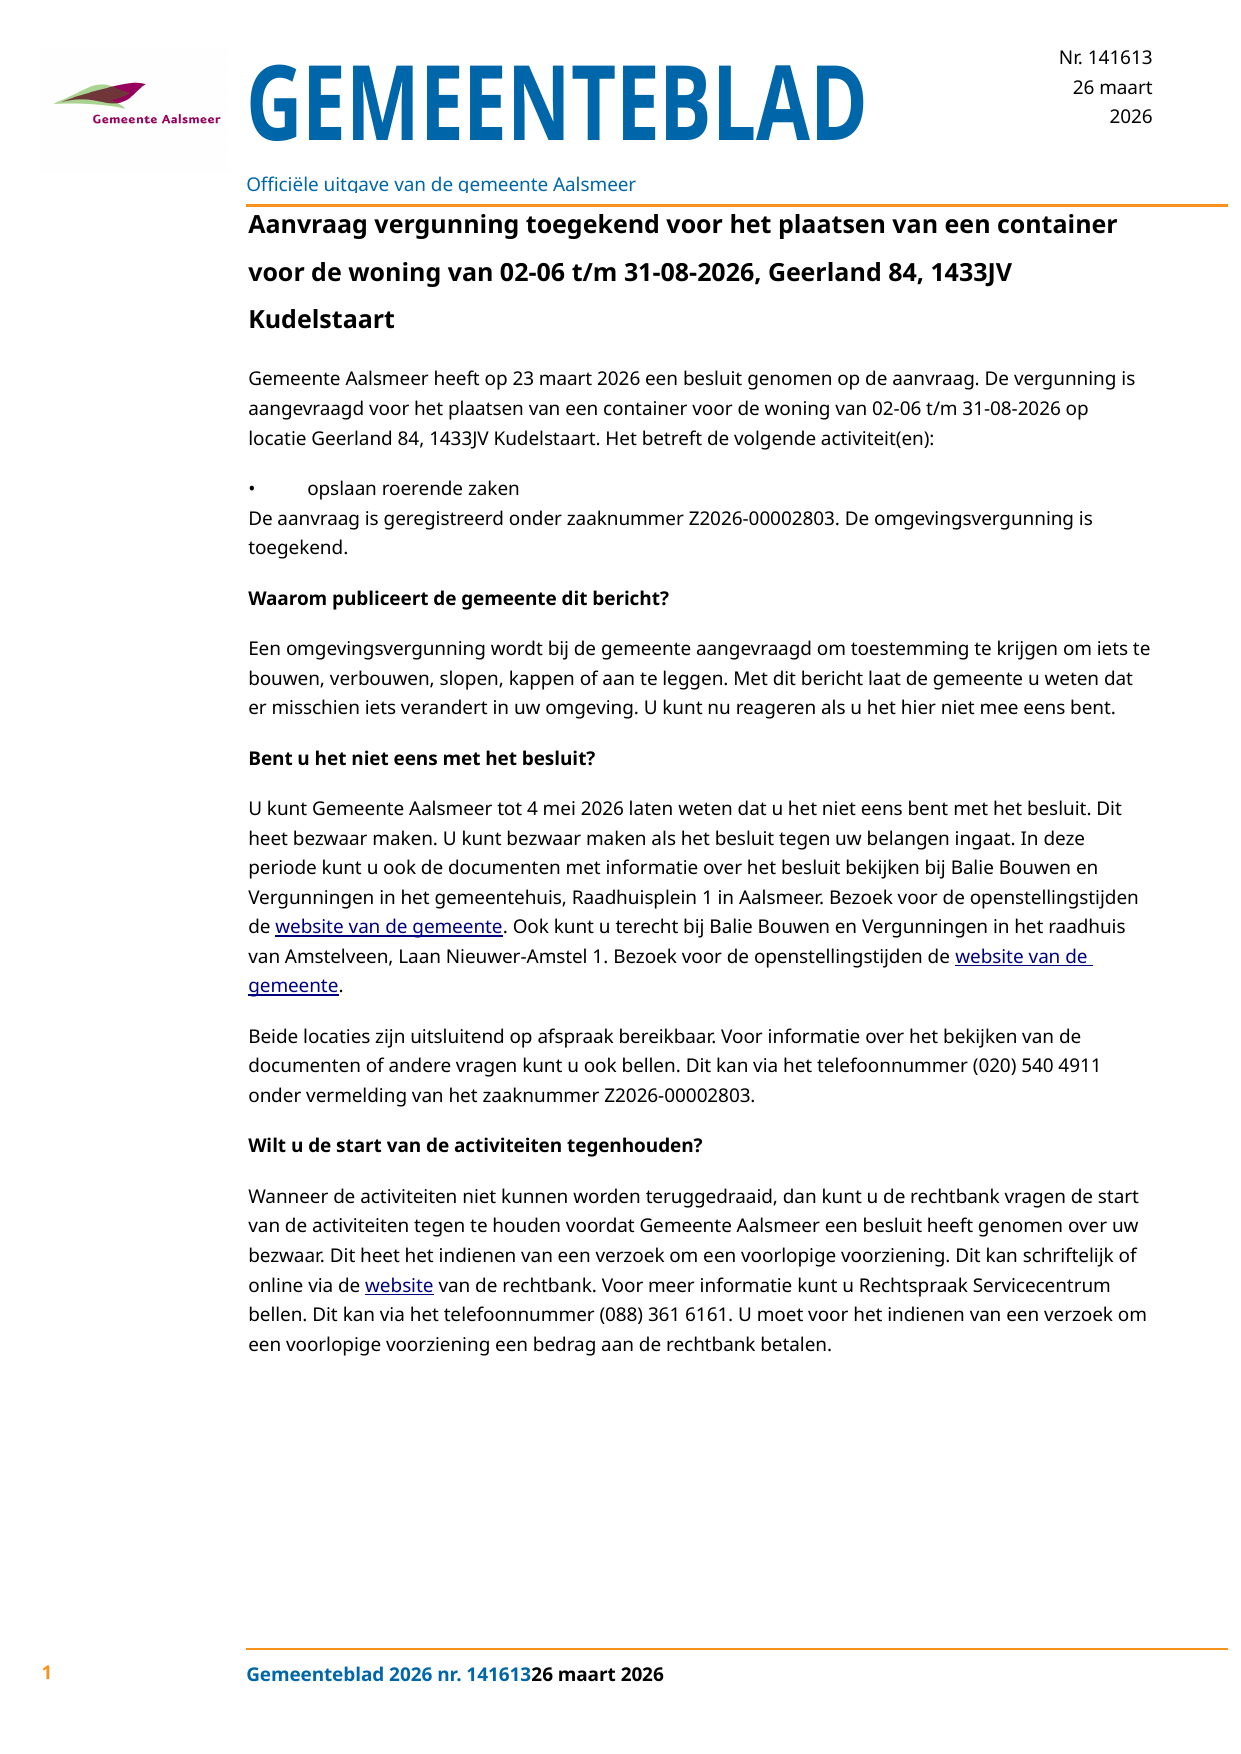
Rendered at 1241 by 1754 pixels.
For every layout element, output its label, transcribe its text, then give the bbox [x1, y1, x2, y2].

picture [41, 47, 231, 172]
text Waarom publiceert de gemeente dit bericht? [248, 585, 1152, 610]
text Gemeente Aalsmeer heeft op 23 maart 2026 een besluit genomen op de aanvraag. De vergunning is aangevraagd voor het plaatsen van een container voor de woning van 02-06 t/m 31-08-2026 op locatie Geerland 84, 1433JV Kudelstaart. Het betreft de volgende activiteit(en): [248, 366, 1152, 450]
text Aanvraag vergunning toegekend voor het plaatsen van een container voor de woning van 02-06 t/m 31-08-2026, Geerland 84, 1433JV Kudelstaart [248, 207, 1152, 336]
text Bent u het niet eens met het besluit? [248, 745, 1152, 770]
list opslaan roerende zaken [248, 475, 1152, 501]
text Wilt u de start van de activiteiten tegenhouden? [248, 1133, 1152, 1158]
text De aanvraag is geregistreerd onder zaaknummer Z2026-00002803. De omgevingsvergunning is toegekend. [248, 505, 1152, 560]
text Wanneer de activiteiten niet kunnen worden teruggedraaid, dan kunt u de rechtbank vragen de start van de activiteiten tegen te houden voordat Gemeente Aalsmeer een besluit heeft genomen over uw bezwaar. Dit heet het indienen van een verzoek om een voorlopige voorziening. Dit kan schriftelijk of online via de website van de rechtbank. Voor meer informatie kunt u Rechtspraak Servicecentrum bellen. Dit kan via het telefoonnummer (088) 361 6161. U moet voor het indienen van een verzoek om een voorlopige voorziening een bedrag aan de rechtbank betalen. [248, 1183, 1152, 1357]
text U kunt Gemeente Aalsmeer tot 4 mei 2026 laten weten dat u het niet eens bent met het besluit. Dit heet bezwaar maken. U kunt bezwaar maken als het besluit tegen uw belangen ingaat. In deze periode kunt u ook de documenten met informatie over het besluit bekijken bij Balie Bouwen en Vergunningen in het gemeentehuis, Raadhuisplein 1 in Aalsmeer. Bezoek voor de openstellingstijden de website van de gemeente. Ook kunt u terecht bij Balie Bouwen en Vergunningen in het raadhuis van Amstelveen, Laan Nieuwer-Amstel 1. Bezoek voor de openstellingstijden de website van de gemeente. [248, 795, 1152, 998]
text Beide locaties zijn uitsluitend op afspraak bereikbaar. Voor informatie over het bekijken van de documenten of andere vragen kunt u ook bellen. Dit kan via het telefoonnummer (020) 540 4911 onder vermelding van het zaaknummer Z2026-00002803. [248, 1023, 1152, 1108]
text Een omgevingsvergunning wordt bij de gemeente aangevraagd om toestemming te krijgen om iets te bouwen, verbouwen, slopen, kappen of aan te leggen. Met dit bericht laat de gemeente u weten dat er misschien iets verandert in uw omgeving. U kunt nu reageren als u het hier niet mee eens bent. [248, 635, 1152, 720]
